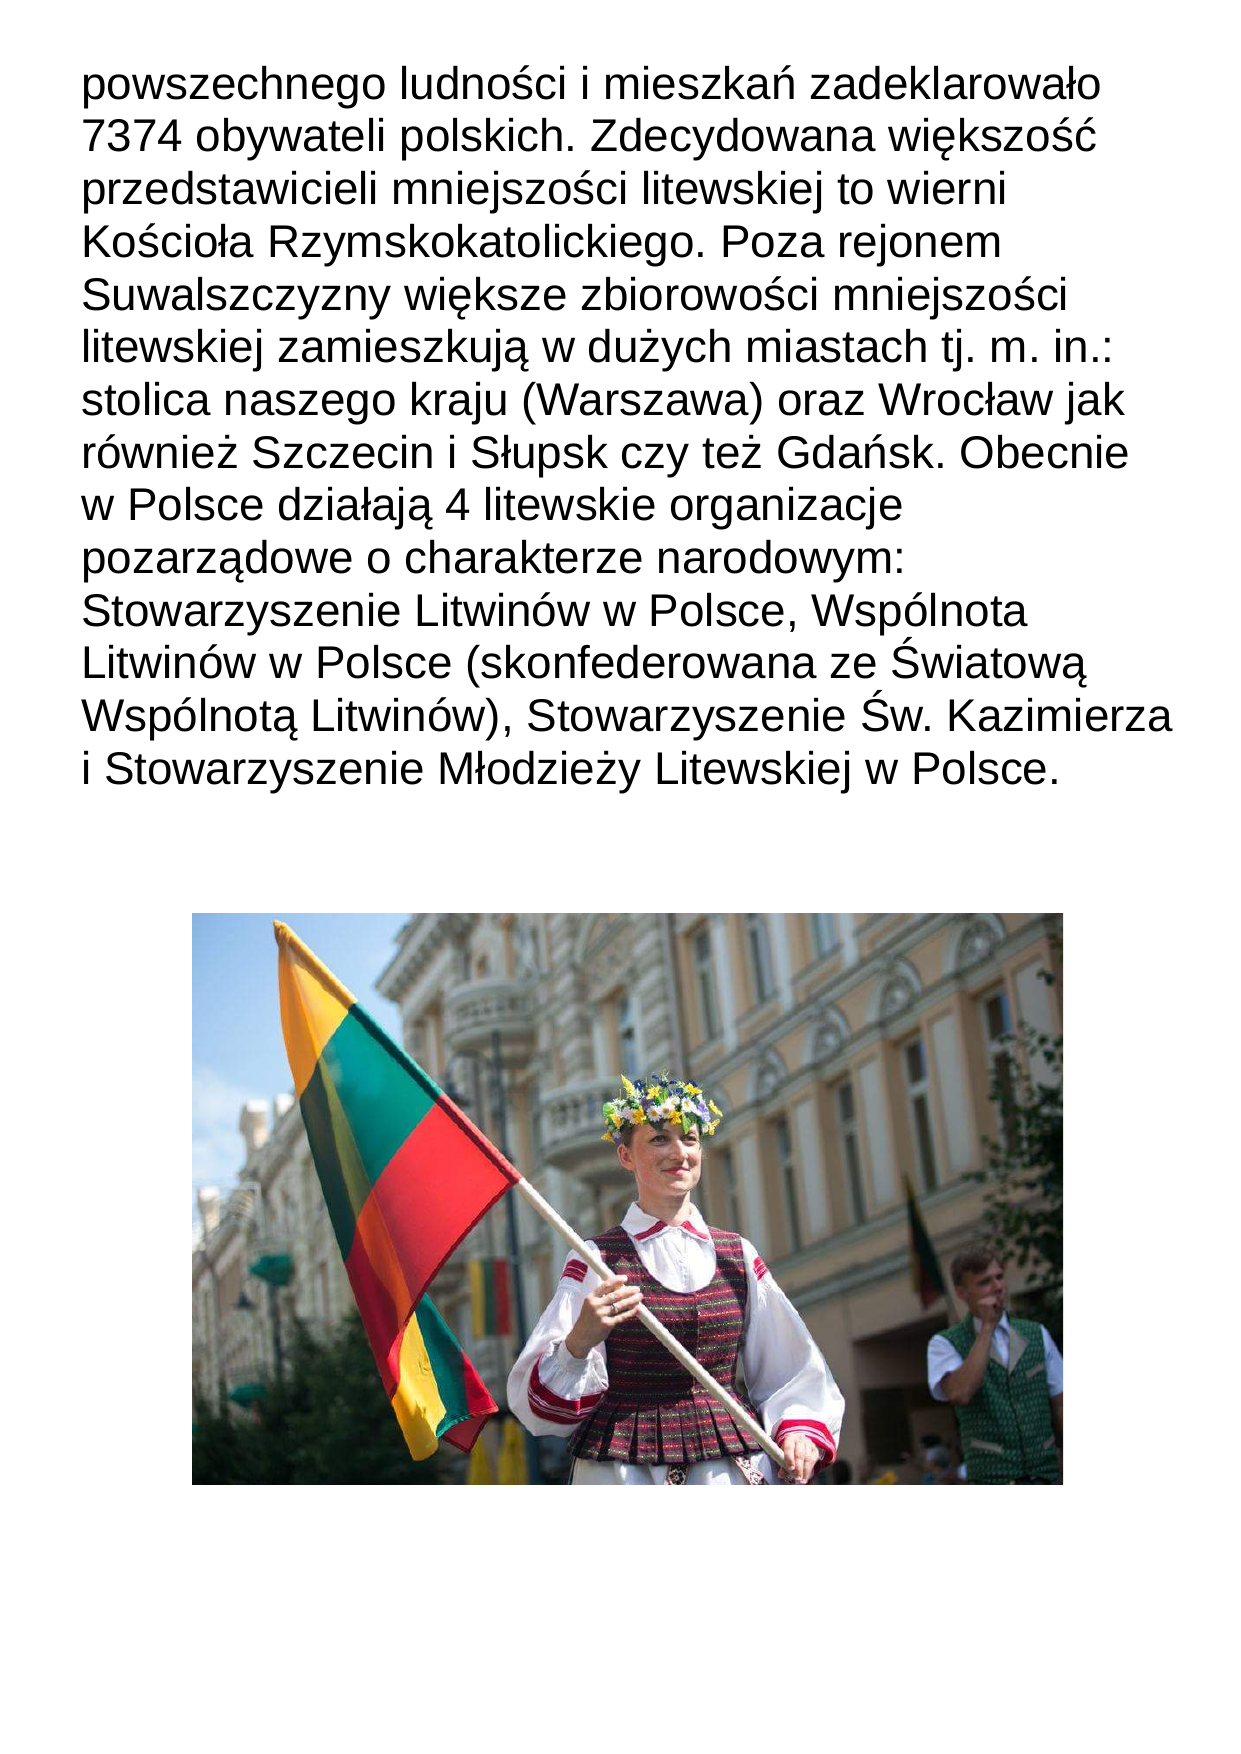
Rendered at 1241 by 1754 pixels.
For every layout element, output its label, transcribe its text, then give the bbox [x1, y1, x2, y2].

text powszechnego ludności i mieszkań zadeklarowało 7374 obywateli polskich. Zdecydowana większość przedstawicieli mniejszości litewskiej to wierni Kościoła Rzymskokatolickiego. Poza rejonem Suwalszczyzny większe zbiorowości mniejszości litewskiej zamieszkują w dużych miastach tj. m. in.: stolica naszego kraju (Warszawa) oraz Wrocław jak również Szczecin i Słupsk czy też Gdańsk. Obecnie w Polsce działają 4 litewskie organizacje pozarządowe o charakterze narodowym: Stowarzyszenie Litwinów w Polsce, Wspólnota Litwinów w Polsce (skonfederowana ze Światową Wspólnotą Litwinów), Stowarzyszenie Św. Kazimierza i Stowarzyszenie Młodzieży Litewskiej w Polsce. [81, 56, 1174, 794]
